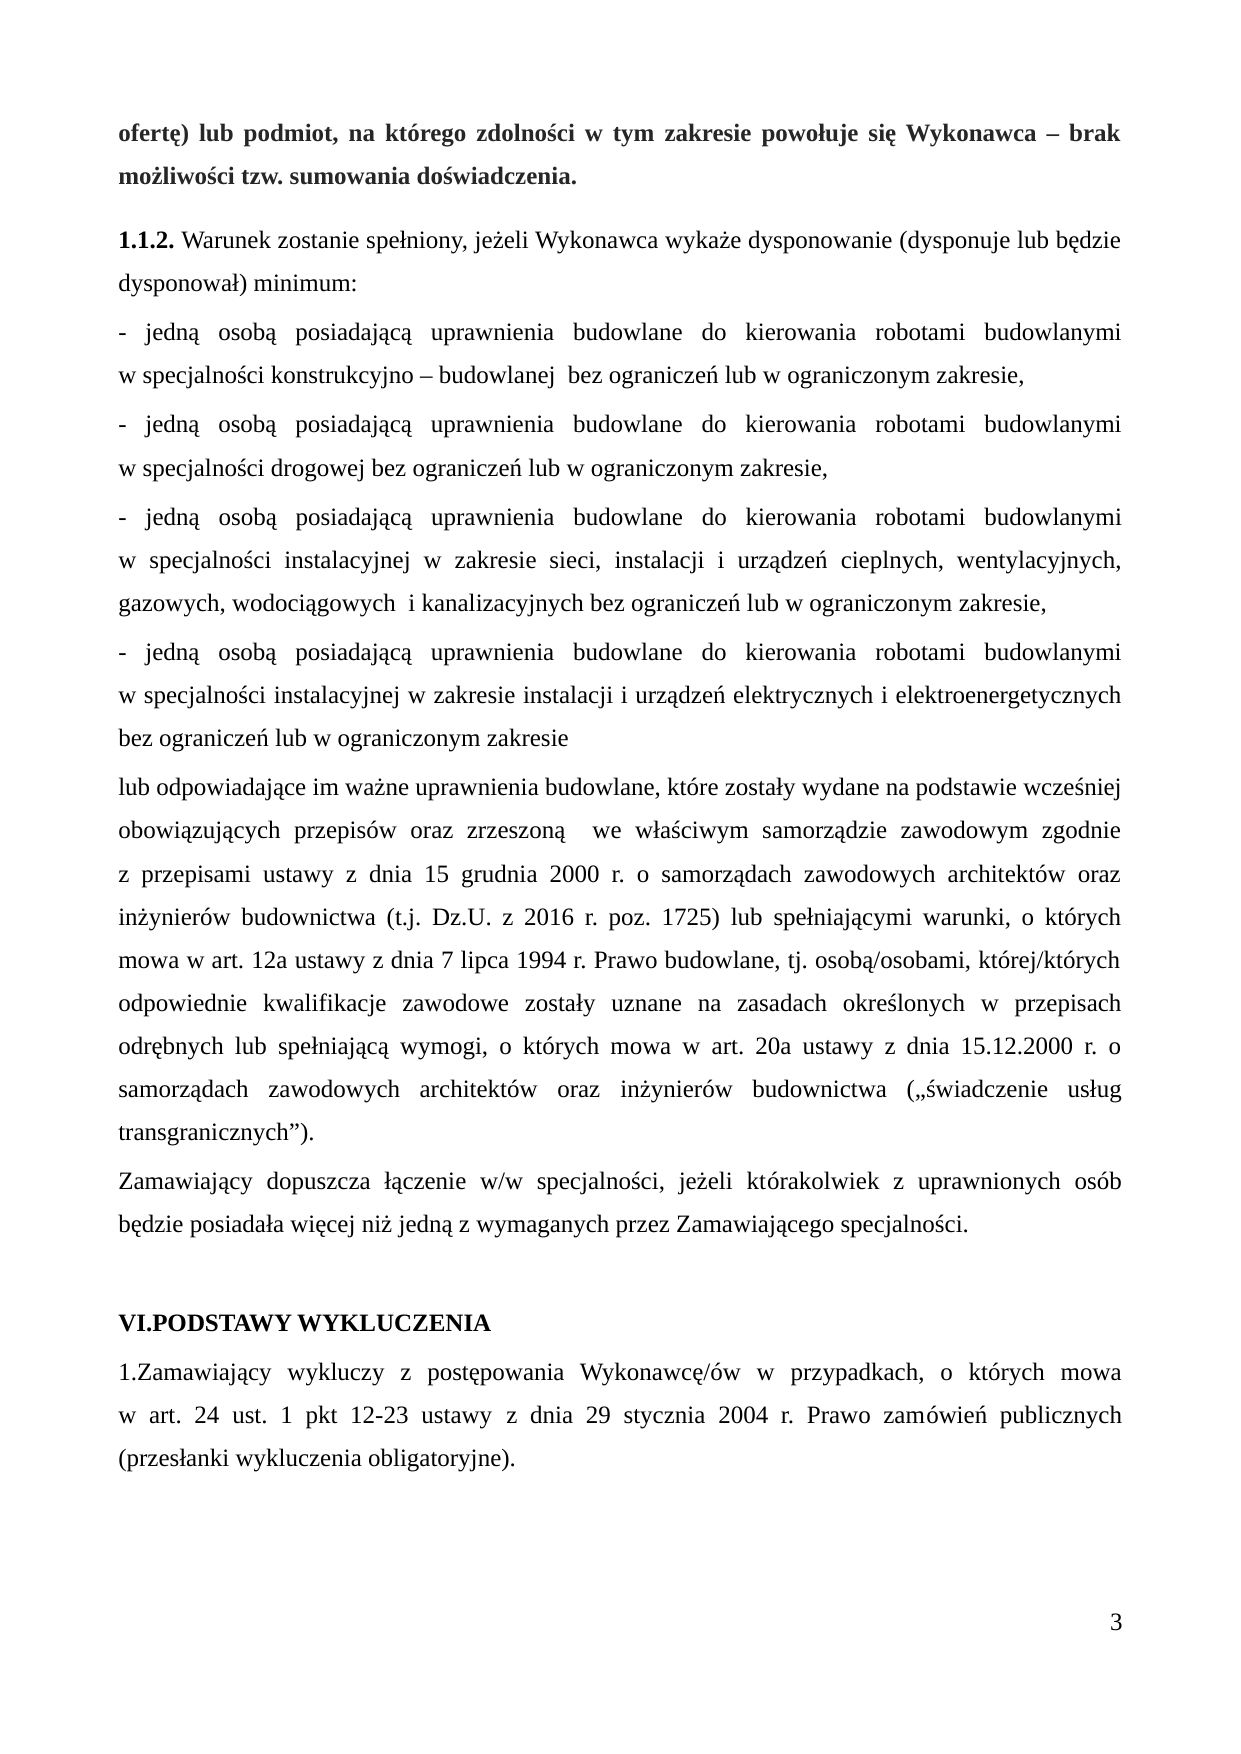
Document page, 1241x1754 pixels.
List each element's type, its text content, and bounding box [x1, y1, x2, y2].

text - jedną osobą posiadającą uprawnienia budowlane do kierowania robotami budowlanymi w specjalności drogowej bez ograniczeń lub w ograniczonym zakresie, [118, 409, 1122, 481]
text 1.Zamawiający wykluczy z postępowania Wykonawcę/ów w przypadkach, o których mowa w art. 24 ust. 1 pkt 12-23 ustawy z dnia 29 stycznia 2004 r. Prawo zamówień publicznych (przesłanki wykluczenia obligatoryjne). [118, 1357, 1122, 1472]
text VI.PODSTAWY WYKLUCZENIA [118, 1308, 1122, 1336]
text 1.1.2. Warunek zostanie spełniony, jeżeli Wykonawca wykaże dysponowanie (dysponuje lub będzie dysponował) minimum: [118, 225, 1122, 297]
text lub odpowiadające im ważne uprawnienia budowlane, które zostały wydane na podstawie wcześniej obowiązujących przepisów oraz zrzeszoną we właściwym samorządzie zawodowym zgodnie z przepisami ustawy z dnia 15 grudnia 2000 r. o samorządach zawodowych architektów oraz inżynierów budownictwa (t.j. Dz.U. z 2016 r. poz. 1725) lub spełniającymi warunki, o których mowa w art. 12a ustawy z dnia 7 lipca 1994 r. Prawo budowlane, tj. osobą/osobami, której/których odpowiednie kwalifikacje zawodowe zostały uznane na zasadach określonych w przepisach odrębnych lub spełniającą wymogi, o których mowa w art. 20a ustawy z dnia 15.12.2000 r. o samorządach zawodowych architektów oraz inżynierów budownictwa („świadczenie usług transgranicznych”). [118, 772, 1122, 1146]
text ofertę) lub podmiot, na którego zdolności w tym zakresie powołuje się Wykonawca – brak możliwości tzw. sumowania doświadczenia. [118, 118, 1122, 190]
text Zamawiający dopuszcza łączenie w/w specjalności, jeżeli którakolwiek z uprawnionych osób będzie posiadała więcej niż jedną z wymaganych przez Zamawiającego specjalności. [118, 1166, 1122, 1238]
text - jedną osobą posiadającą uprawnienia budowlane do kierowania robotami budowlanymi w specjalności konstrukcyjno – budowlanej bez ograniczeń lub w ograniczonym zakresie, [118, 317, 1122, 389]
text - jedną osobą posiadającą uprawnienia budowlane do kierowania robotami budowlanymi w specjalności instalacyjnej w zakresie instalacji i urządzeń elektrycznych i elektroenergetycznych bez ograniczeń lub w ograniczonym zakresie [118, 637, 1122, 752]
text - jedną osobą posiadającą uprawnienia budowlane do kierowania robotami budowlanymi w specjalności instalacyjnej w zakresie sieci, instalacji i urządzeń cieplnych, wentylacyjnych, gazowych, wodociągowych i kanalizacyjnych bez ograniczeń lub w ograniczonym zakresie, [118, 502, 1122, 617]
